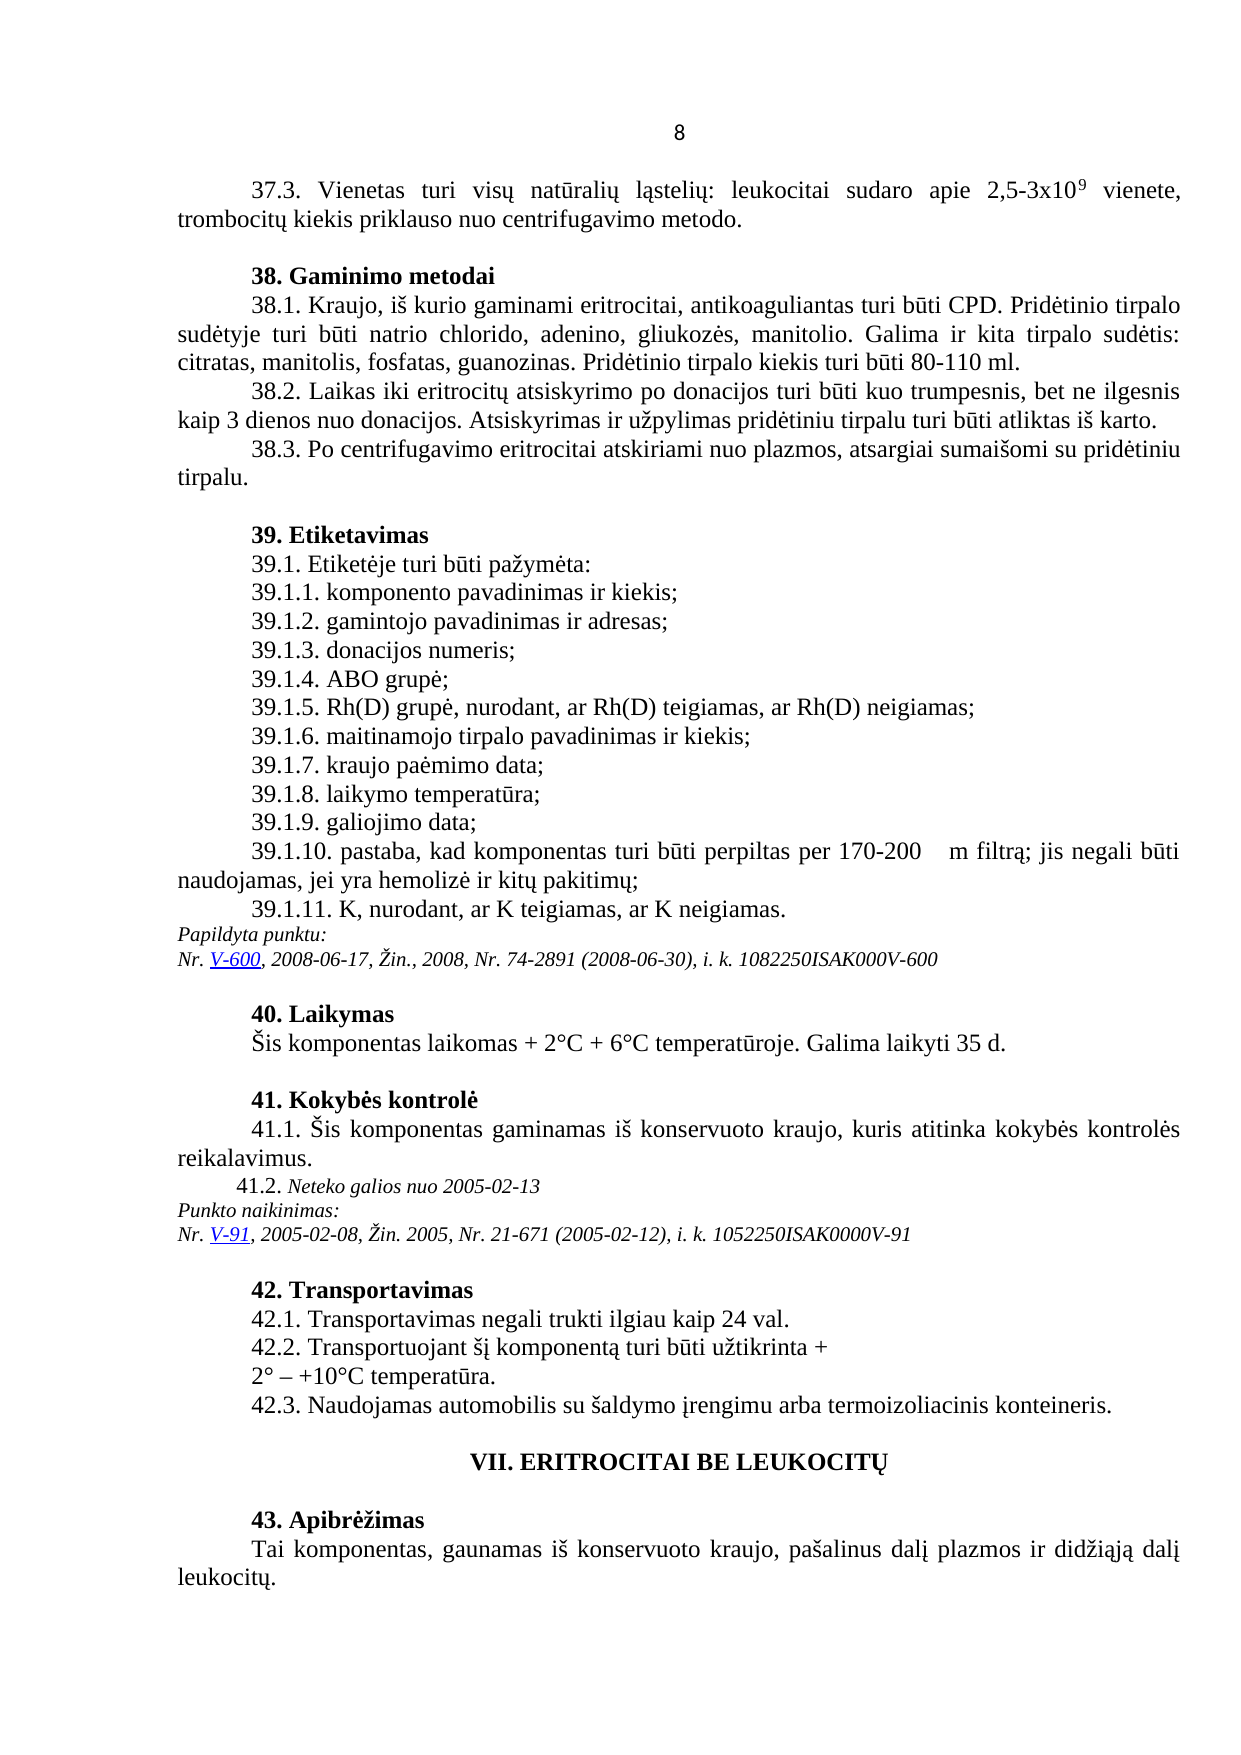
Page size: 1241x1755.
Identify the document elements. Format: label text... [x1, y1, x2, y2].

text 38. Gaminimo metodai [177, 261, 1181, 290]
text 39.1.7. kraujo paėmimo data; [177, 750, 1181, 779]
text 41.1. Šis komponentas gaminamas iš konservuoto kraujo, kuris atitinka kokybės kontrolės reikalavimus. [177, 1114, 1181, 1172]
text Nr. V-91, 2005-02-08, Žin. 2005, Nr. 21-671 (2005-02-12), i. k. 1052250ISAK0000V-91 [177, 1222, 1181, 1246]
text 39.1.11. K, nurodant, ar K teigiamas, ar K neigiamas. [177, 894, 1181, 922]
text 39.1.5. Rh(D) grupė, nurodant, ar Rh(D) teigiamas, ar Rh(D) neigiamas; [177, 692, 1181, 721]
text 2° – +10°C temperatūra. [177, 1361, 1181, 1390]
text 37.3. Vienetas turi visų natūralių ląstelių: leukocitai sudaro apie 2,5-3x109 vienete, trombocitų kiekis priklauso nuo centrifugavimo metodo. [177, 175, 1181, 232]
text 39.1.6. maitinamojo tirpalo pavadinimas ir kiekis; [177, 721, 1181, 750]
text Šis komponentas laikomas + 2°C + 6°C temperatūroje. Galima laikyti 35 d. [177, 1028, 1181, 1057]
text Tai komponentas, gaunamas iš konservuoto kraujo, pašalinus dalį plazmos ir didžiąją dalį leukocitų. [177, 1534, 1181, 1591]
text 39.1.2. gamintojo pavadinimas ir adresas; [177, 606, 1181, 635]
text 42.2. Transportuojant šį komponentą turi būti užtikrinta + [177, 1332, 1181, 1361]
text 38.3. Po centrifugavimo eritrocitai atskiriami nuo plazmos, atsargiai sumaišomi su pridėtiniu tirpalu. [177, 434, 1181, 491]
text 41. Kokybės kontrolė [177, 1086, 1181, 1114]
text 41.2. Neteko galios nuo 2005-02-13 [177, 1172, 1181, 1198]
text 38.1. Kraujo, iš kurio gaminami eritrocitai, antikoaguliantas turi būti CPD. Pridėtinio tirpalo sudėtyje turi būti natrio chlorido, adenino, gliukozės, manitolio. Galima ir kita tirpalo sudėtis: citratas, manitolis, fosfatas, guanozinas. Pridėtinio tirpalo kiekis turi būti 80-110 ml. [177, 290, 1181, 376]
text 39.1.9. galiojimo data; [177, 807, 1181, 836]
text 40. Laikymas [177, 999, 1181, 1028]
text Nr. V-600, 2008-06-17, Žin., 2008, Nr. 74-2891 (2008-06-30), i. k. 1082250ISAK000V-600 [177, 946, 1181, 971]
text 42.3. Naudojamas automobilis su šaldymo įrengimu arba termoizoliacinis konteineris. [177, 1390, 1181, 1419]
text 43. Apibrėžimas [177, 1505, 1181, 1534]
text Punkto naikinimas: [177, 1198, 1181, 1222]
text VII. ERITROCITAI BE LEUKOCITŲ [177, 1447, 1181, 1476]
text 38.2. Laikas iki eritrocitų atsiskyrimo po donacijos turi būti kuo trumpesnis, bet ne ilgesnis kaip 3 dienos nuo donacijos. Atsiskyrimas ir užpylimas pridėtiniu tirpalu turi būti atliktas iš karto. [177, 376, 1181, 434]
text 39.1.8. laikymo temperatūra; [177, 779, 1181, 807]
text 42.1. Transportavimas negali trukti ilgiau kaip 24 val. [177, 1304, 1181, 1332]
text 39.1.4. ABO grupė; [177, 664, 1181, 692]
text 39.1.1. komponento pavadinimas ir kiekis; [177, 577, 1181, 606]
text 39.1.10. pastaba, kad komponentas turi būti perpiltas per 170-200 m filtrą; jis negali būti naudojamas, jei yra hemolizė ir kitų pakitimų; [177, 836, 1181, 894]
text 39.1. Etiketėje turi būti pažymėta: [177, 549, 1181, 577]
text 39.1.3. donacijos numeris; [177, 635, 1181, 664]
text 42. Transportavimas [177, 1275, 1181, 1304]
text 39. Etiketavimas [177, 520, 1181, 549]
text Papildyta punktu: [177, 922, 1181, 946]
